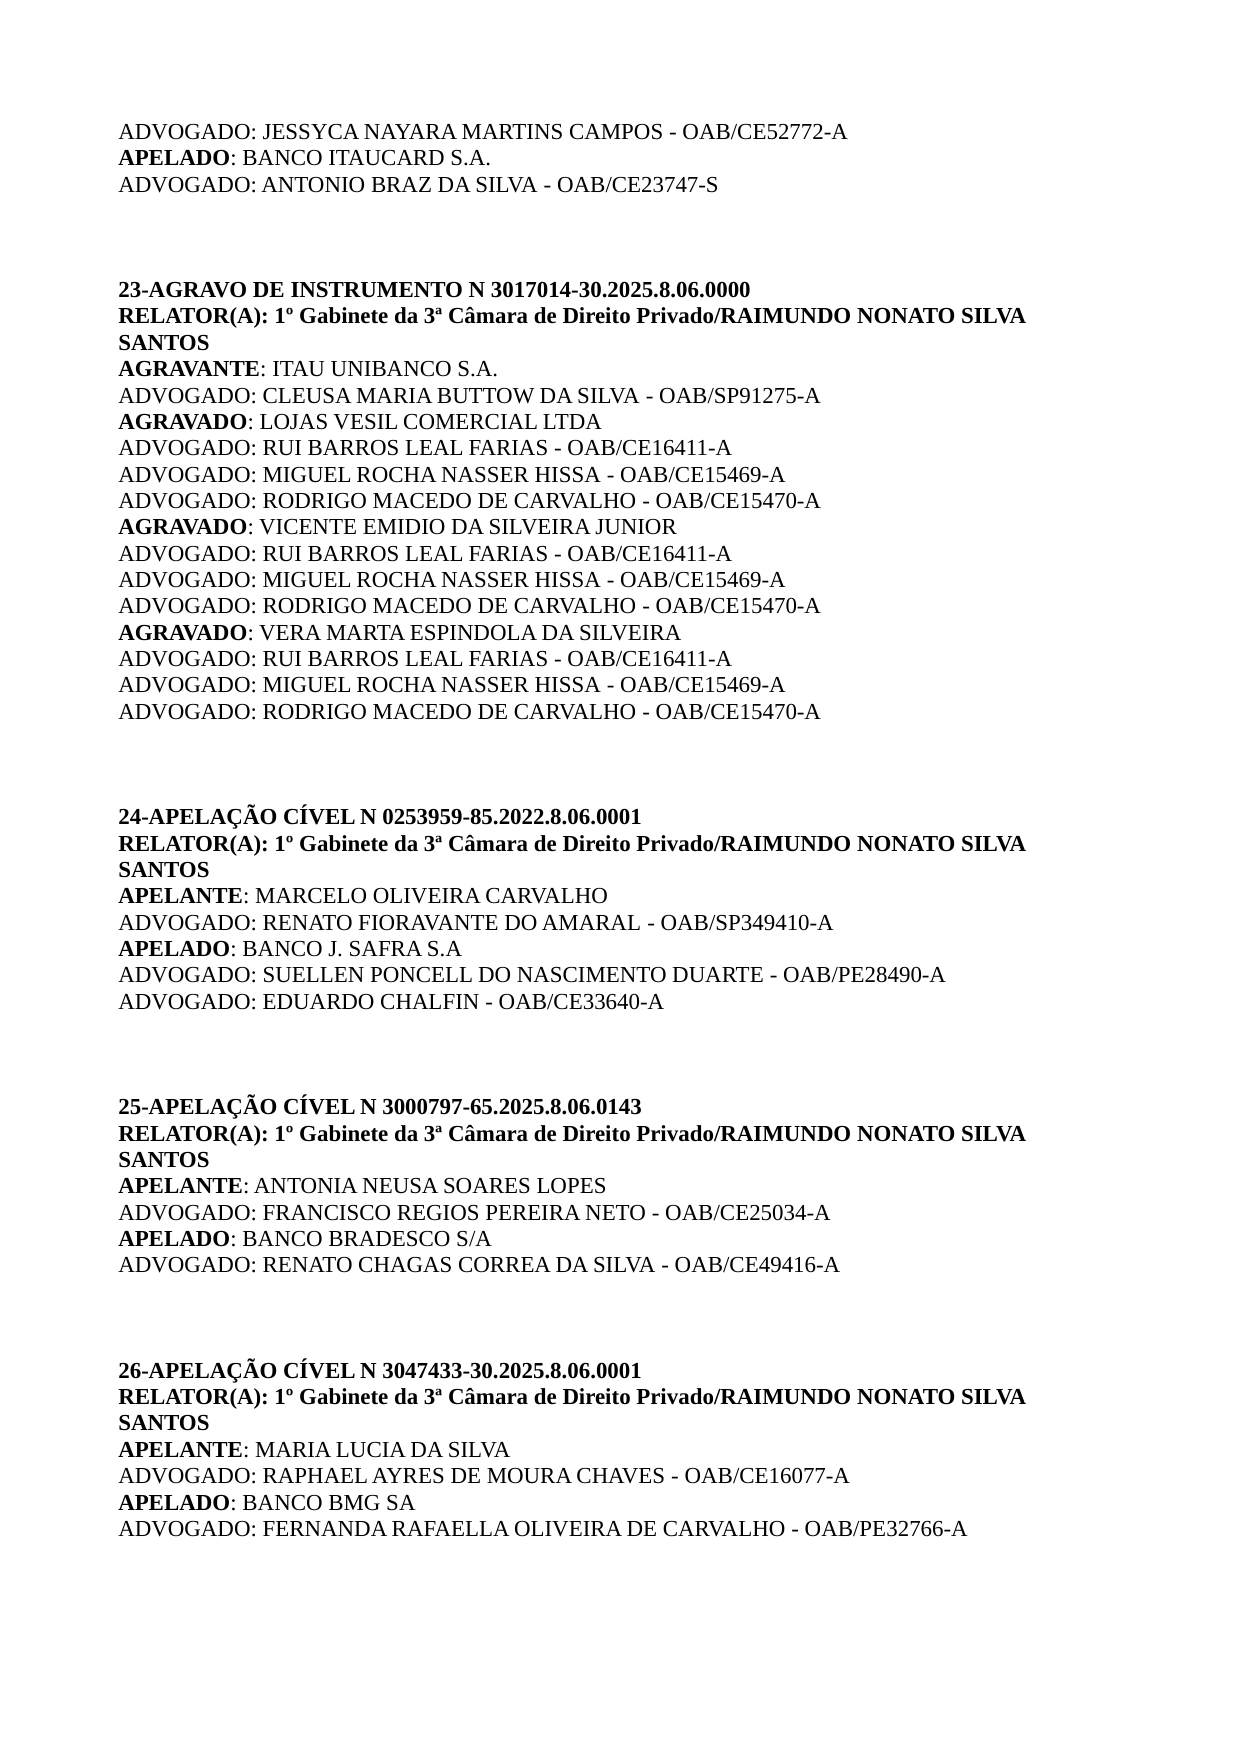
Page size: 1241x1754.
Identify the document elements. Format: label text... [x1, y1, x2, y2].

text ADVOGADO: JESSYCA NAYARA MARTINS CAMPOS - OAB/CE52772-A APELADO: BANCO ITAUCARD S.A. ADVOGADO: ANTONIO BRAZ DA SILVA - OAB/CE23747-S 23-AGRAVO DE INSTRUMENTO N 3017014-30.2025.8.06.0000 RELATOR(A): 1º Gabinete da 3ª Câmara de Direito Privado/RAIMUNDO NONATO SILVA SANTOS AGRAVANTE: ITAU UNIBANCO S.A. ADVOGADO: CLEUSA MARIA BUTTOW DA SILVA - OAB/SP91275-A AGRAVADO: LOJAS VESIL COMERCIAL LTDA ADVOGADO: RUI BARROS LEAL FARIAS - OAB/CE16411-A ADVOGADO: MIGUEL ROCHA NASSER HISSA - OAB/CE15469-A ADVOGADO: RODRIGO MACEDO DE CARVALHO - OAB/CE15470-A AGRAVADO: VICENTE EMIDIO DA SILVEIRA JUNIOR ADVOGADO: RUI BARROS LEAL FARIAS - OAB/CE16411-A ADVOGADO: MIGUEL ROCHA NASSER HISSA - OAB/CE15469-A ADVOGADO: RODRIGO MACEDO DE CARVALHO - OAB/CE15470-A AGRAVADO: VERA MARTA ESPINDOLA DA SILVEIRA ADVOGADO: RUI BARROS LEAL FARIAS - OAB/CE16411-A ADVOGADO: MIGUEL ROCHA NASSER HISSA - OAB/CE15469-A ADVOGADO: RODRIGO MACEDO DE CARVALHO - OAB/CE15470-A 24-APELAÇÃO CÍVEL N 0253959-85.2022.8.06.0001 RELATOR(A): 1º Gabinete da 3ª Câmara de Direito Privado/RAIMUNDO NONATO SILVA SANTOS APELANTE: MARCELO OLIVEIRA CARVALHO ADVOGADO: RENATO FIORAVANTE DO AMARAL - OAB/SP349410-A APELADO: BANCO J. SAFRA S.A ADVOGADO: SUELLEN PONCELL DO NASCIMENTO DUARTE - OAB/PE28490-A ADVOGADO: EDUARDO CHALFIN - OAB/CE33640-A 25-APELAÇÃO CÍVEL N 3000797-65.2025.8.06.0143 RELATOR(A): 1º Gabinete da 3ª Câmara de Direito Privado/RAIMUNDO NONATO SILVA SANTOS APELANTE: ANTONIA NEUSA SOARES LOPES ADVOGADO: FRANCISCO REGIOS PEREIRA NETO - OAB/CE25034-A APELADO: BANCO BRADESCO S/A ADVOGADO: RENATO CHAGAS CORREA DA SILVA - OAB/CE49416-A 26-APELAÇÃO CÍVEL N 3047433-30.2025.8.06.0001 RELATOR(A): 1º Gabinete da 3ª Câmara de Direito Privado/RAIMUNDO NONATO SILVA SANTOS APELANTE: MARIA LUCIA DA SILVA ADVOGADO: RAPHAEL AYRES DE MOURA CHAVES - OAB/CE16077-A APELADO: BANCO BMG SA ADVOGADO: FERNANDA RAFAELLA OLIVEIRA DE CARVALHO - OAB/PE32766-A [118, 118, 1122, 1594]
